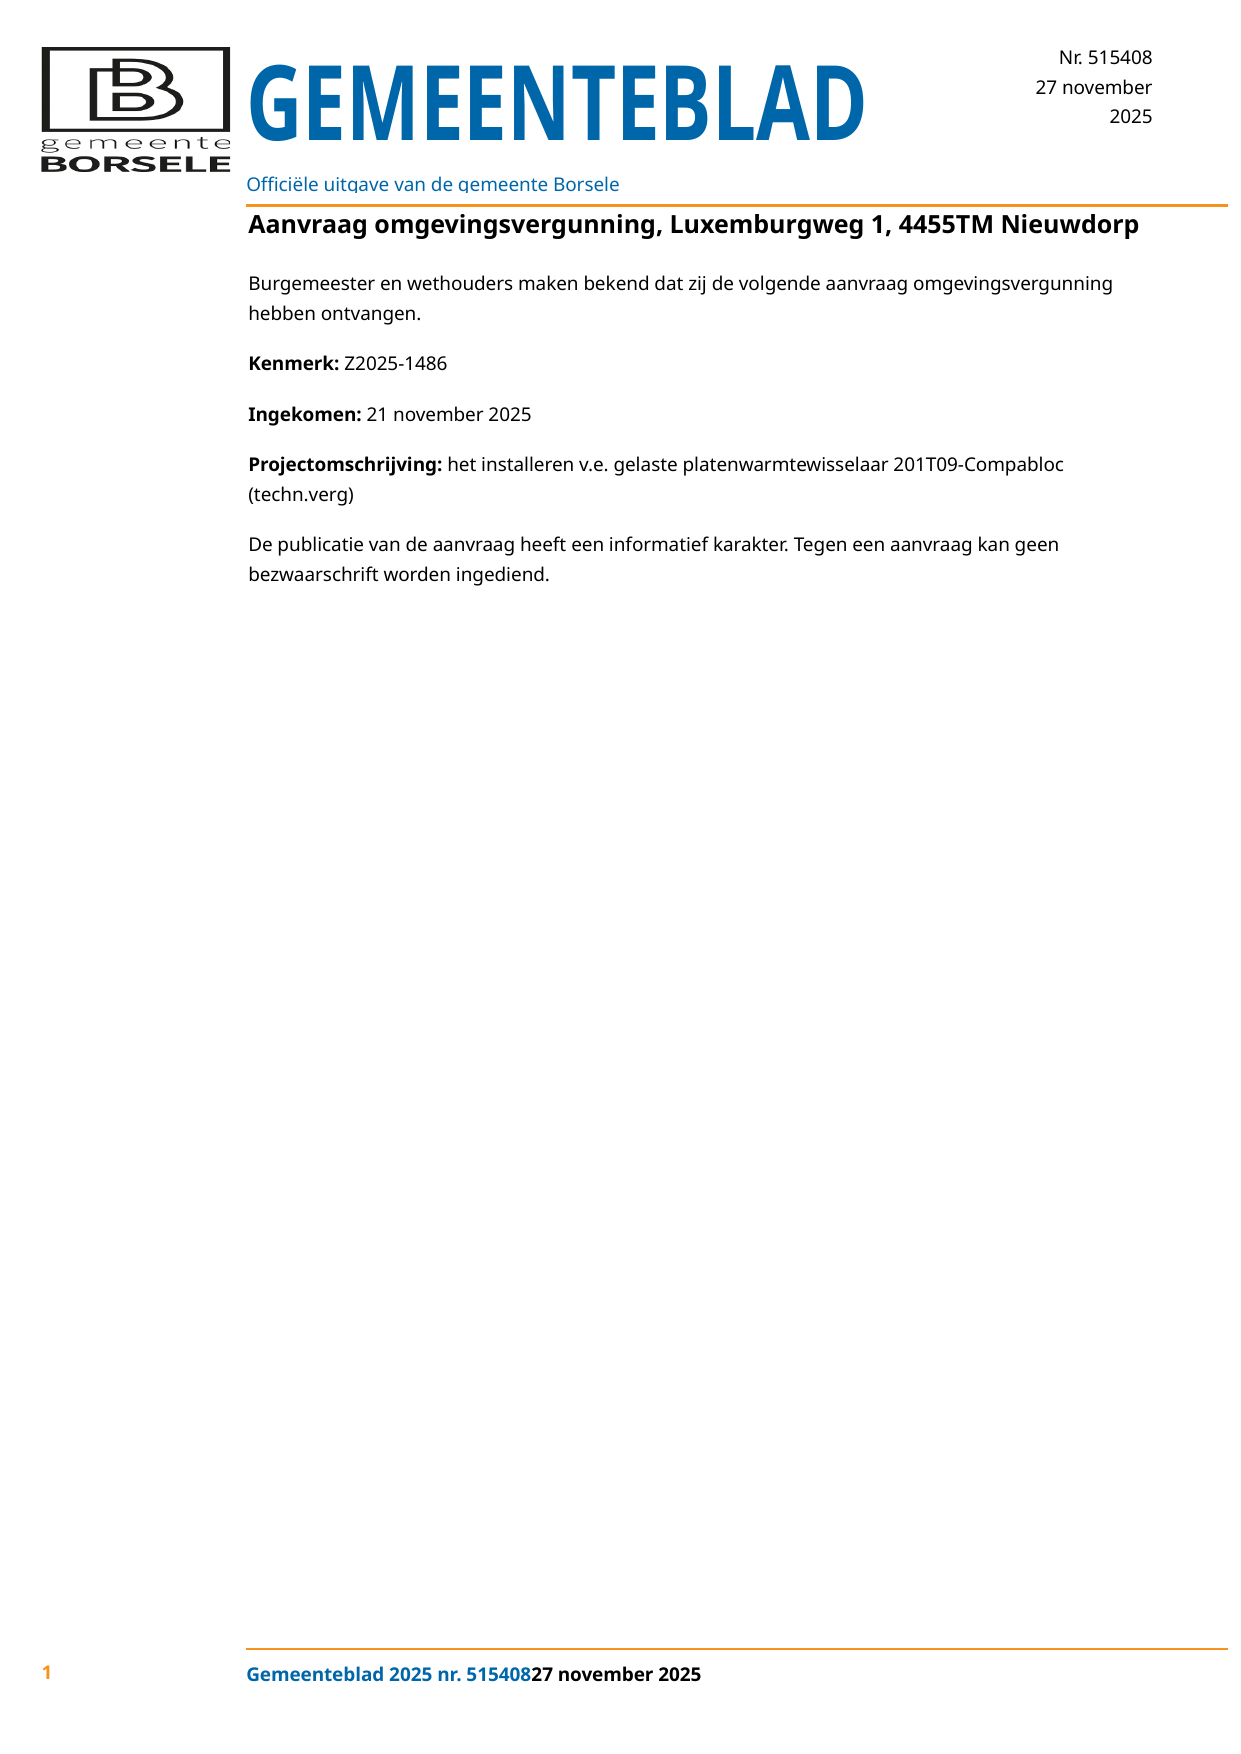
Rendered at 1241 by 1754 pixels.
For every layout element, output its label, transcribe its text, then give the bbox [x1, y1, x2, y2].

text Ingekomen: 21 november 2025 [248, 401, 1152, 426]
text Burgemeester en wethouders maken bekend dat zij de volgende aanvraag omgevingsvergunning hebben ontvangen. [248, 270, 1152, 326]
picture [41, 47, 231, 172]
text Projectomschrijving: het installeren v.e. gelaste platenwarmtewisselaar 201T09-Compabloc (techn.verg) [248, 451, 1152, 506]
text De publicatie van de aanvraag heeft een informatief karakter. Tegen een aanvraag kan geen bezwaarschrift worden ingediend. [248, 531, 1152, 586]
text Kenmerk: Z2025-1486 [248, 350, 1152, 376]
text Aanvraag omgevingsvergunning, Luxemburgweg 1, 4455TM Nieuwdorp [248, 207, 1152, 241]
